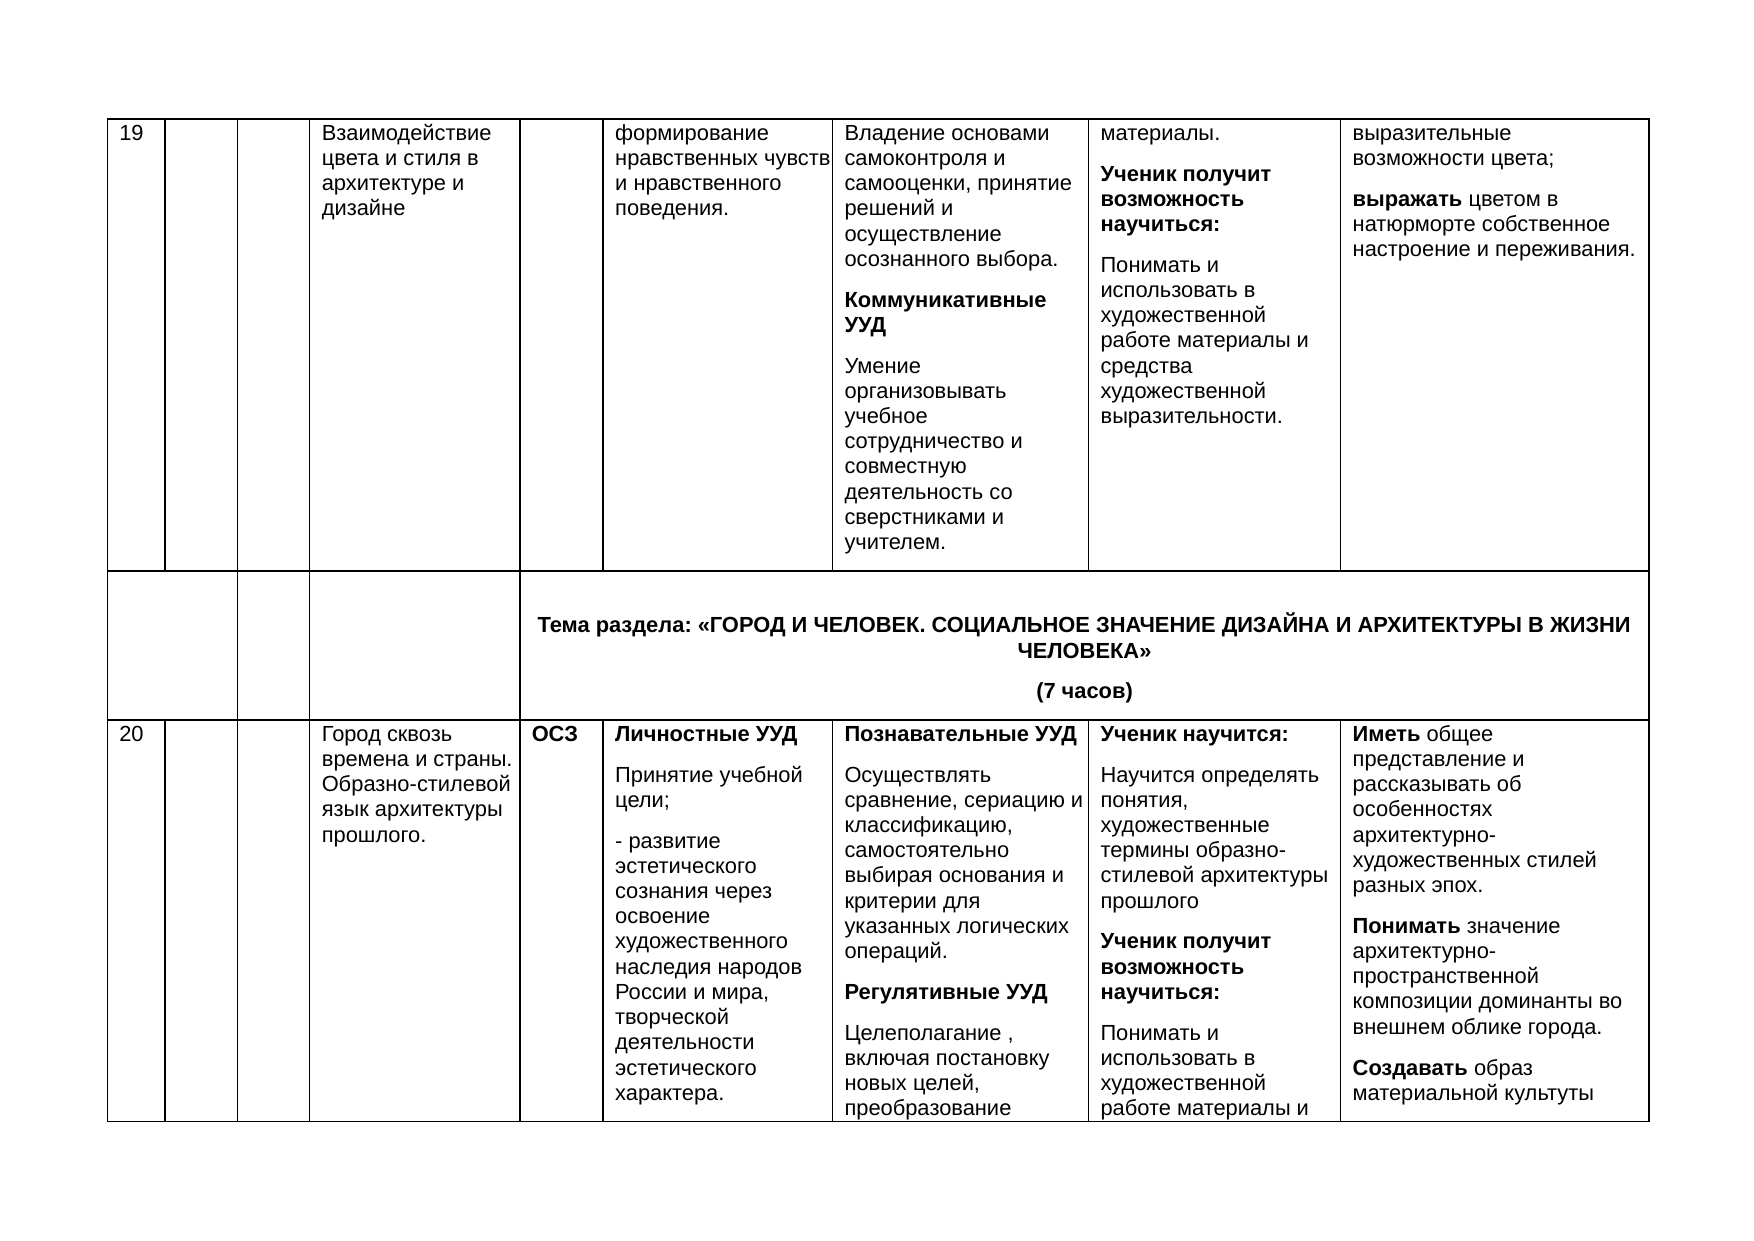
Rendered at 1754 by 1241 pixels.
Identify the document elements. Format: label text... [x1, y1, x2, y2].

table_cell Личностные УУД Принятие учебной цели; - развитие эстетического сознания через освоение художественного наследия народов России и мира, творческой деятельности эстетического характера. [604, 721, 832, 1121]
table_cell Тема раздела: «ГОРОД И ЧЕЛОВЕК. СОЦИАЛЬНОЕ ЗНАЧЕНИЕ ДИЗАЙНА И АРХИТЕКТУРЫ В ЖИЗНИ ЧЕЛОВЕКА» (7 часов) [521, 572, 1648, 719]
table_cell Иметь общее представление и рассказывать об особенностях архитектурно-художественных стилей разных эпох. Понимать значение архитектурно-пространственной композиции доминанты во внешнем облике города. Создавать образ материальной культуты [1341, 721, 1648, 1121]
table_cell Познавательные УУД Осуществлять сравнение, сериацию и классификацию, самостоятельно выбирая основания и критерии для указанных логических операций. Регулятивные УУД Целеполагание , включая постановку новых целей, преобразование [833, 721, 1088, 1121]
table_cell выразительные возможности цвета; выражать цветом в натюрморте собственное настроение и переживания. [1341, 120, 1648, 570]
table_cell ОСЗ [521, 721, 602, 1121]
table_cell Владение основами самоконтроля и самооценки, принятие решений и осуществление осознанного выбора. Коммуникативные УУД Умение организовывать учебное сотрудничество и совместную деятельность со сверстниками и учителем. [833, 120, 1088, 570]
table_cell 20 [108, 721, 164, 1121]
table_cell [238, 721, 309, 1121]
table_cell формирование нравственных чувств и нравственного поведения. [604, 120, 832, 570]
table_cell [166, 721, 237, 1121]
table_cell [310, 572, 519, 719]
table_cell [108, 572, 237, 719]
table_cell Ученик научится: Научится определять понятия, художественные термины образно-стилевой архитектуры прошлого Ученик получит возможность научиться: Понимать и использовать в художественной работе материалы и [1089, 721, 1340, 1121]
table_cell материалы. Ученик получит возможность научиться: Понимать и использовать в художественной работе материалы и средства художественной выразительности. [1089, 120, 1340, 570]
table_cell [238, 572, 309, 719]
table_cell Взаимодействие цвета и стиля в архитектуре и дизайне [310, 120, 519, 570]
table_cell [166, 120, 237, 570]
table_cell [238, 120, 309, 570]
table_cell 19 [108, 120, 164, 570]
table_cell [521, 120, 602, 570]
table_cell Город сквозь времена и страны. Образно-стилевой язык архитектуры прошлого. [310, 721, 519, 1121]
